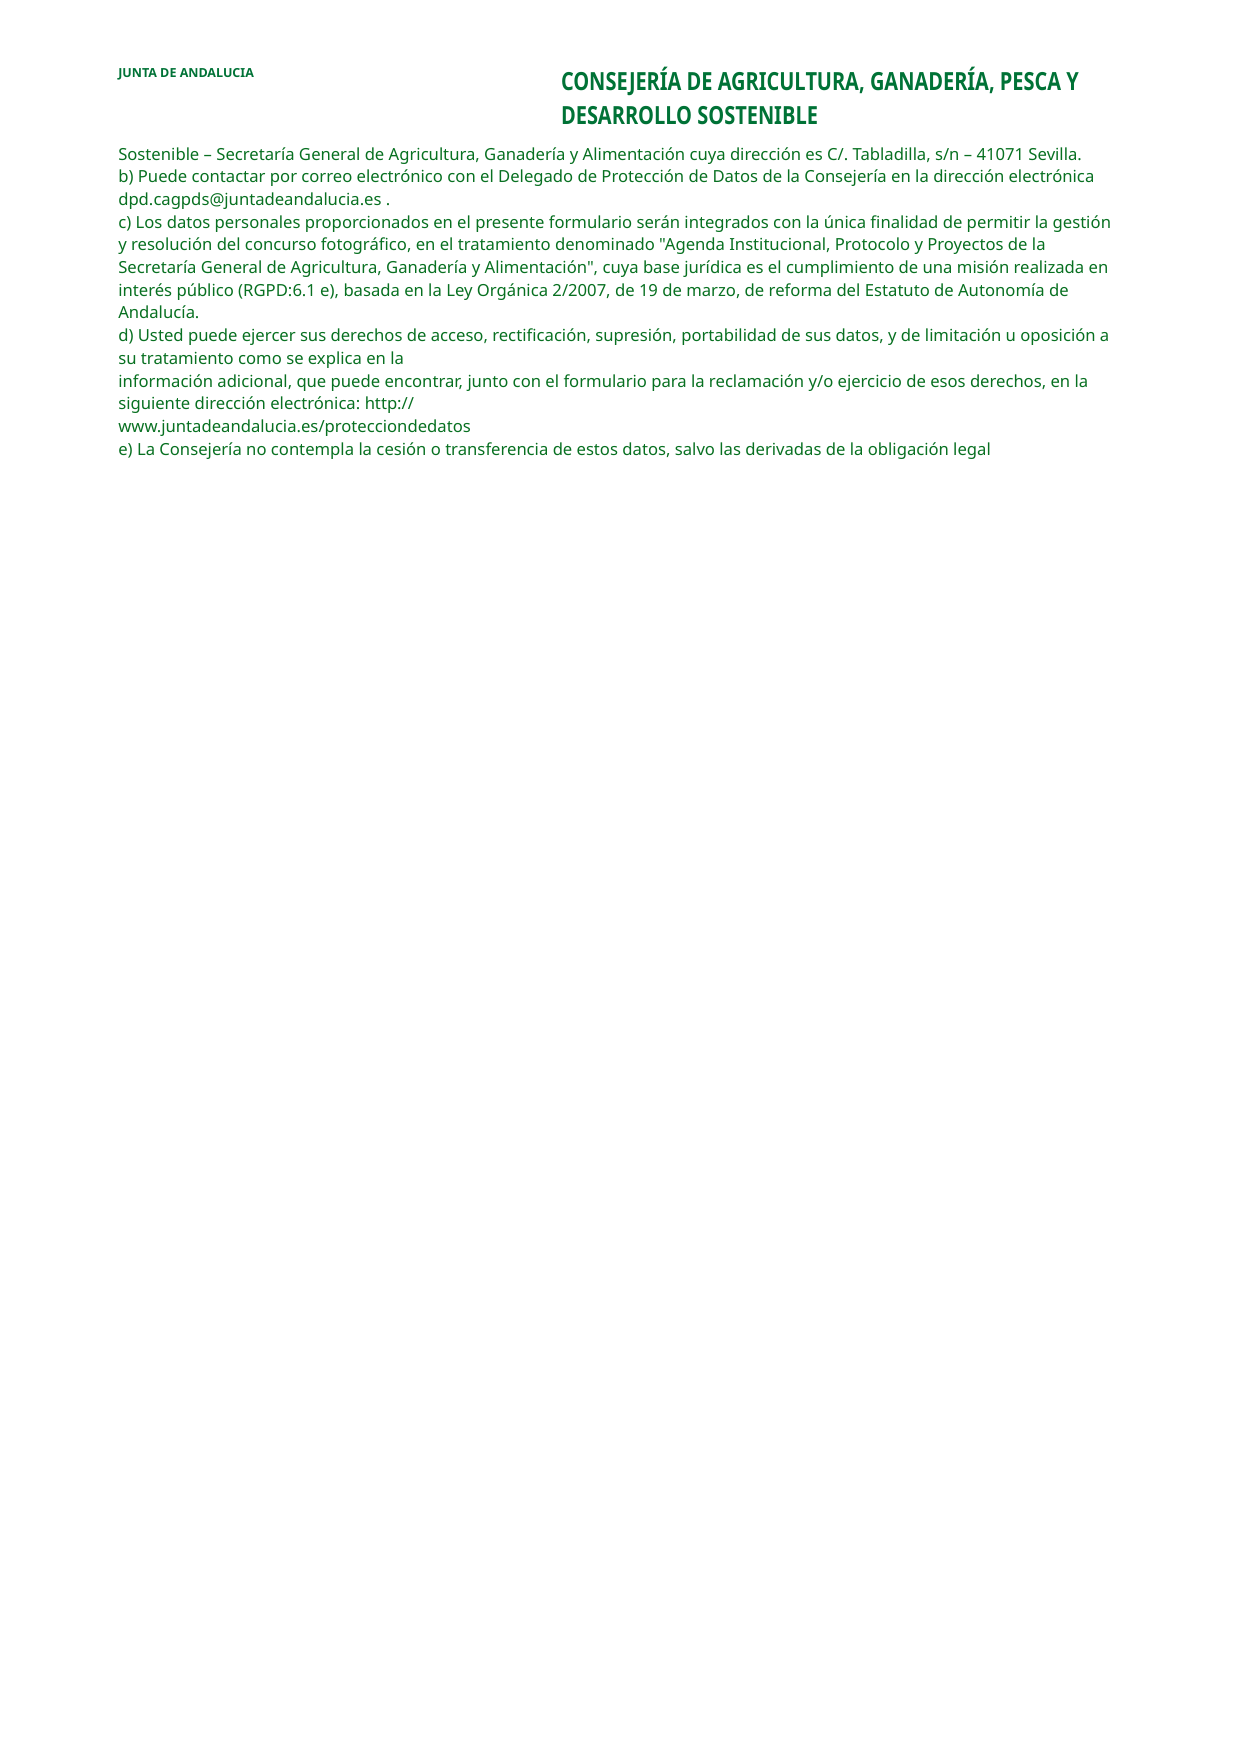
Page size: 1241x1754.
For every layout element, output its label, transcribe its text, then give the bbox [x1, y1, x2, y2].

text Sostenible – Secretaría General de Agricultura, Ganadería y Alimentación cuya dirección es C/. Tabladilla, s/n – 41071 Sevilla. [118, 142, 1122, 165]
text www.juntadeandalucia.es/protecciondedatos [118, 415, 1122, 437]
text información adicional, que puede encontrar, junto con el formulario para la reclamación y/o ejercicio de esos derechos, en la siguiente dirección electrónica: http:// [118, 369, 1122, 415]
text c) Los datos personales proporcionados en el presente formulario serán integrados con la única finalidad de permitir la gestión y resolución del concurso fotográfico, en el tratamiento denominado "Agenda Institucional, Protocolo y Proyectos de la Secretaría General de Agricultura, Ganadería y Alimentación", cuya base jurídica es el cumplimiento de una misión realizada en interés público (RGPD:6.1 e), basada en la Ley Orgánica 2/2007, de 19 de marzo, de reforma del Estatuto de Autonomía de Andalucía. [118, 210, 1122, 324]
text b) Puede contactar por correo electrónico con el Delegado de Protección de Datos de la Consejería en la dirección electrónica dpd.cagpds@juntadeandalucia.es . [118, 165, 1122, 210]
text e) La Consejería no contempla la cesión o transferencia de estos datos, salvo las derivadas de la obligación legal [118, 437, 1122, 460]
text d) Usted puede ejercer sus derechos de acceso, rectificación, supresión, portabilidad de sus datos, y de limitación u oposición a su tratamiento como se explica en la [118, 324, 1122, 369]
